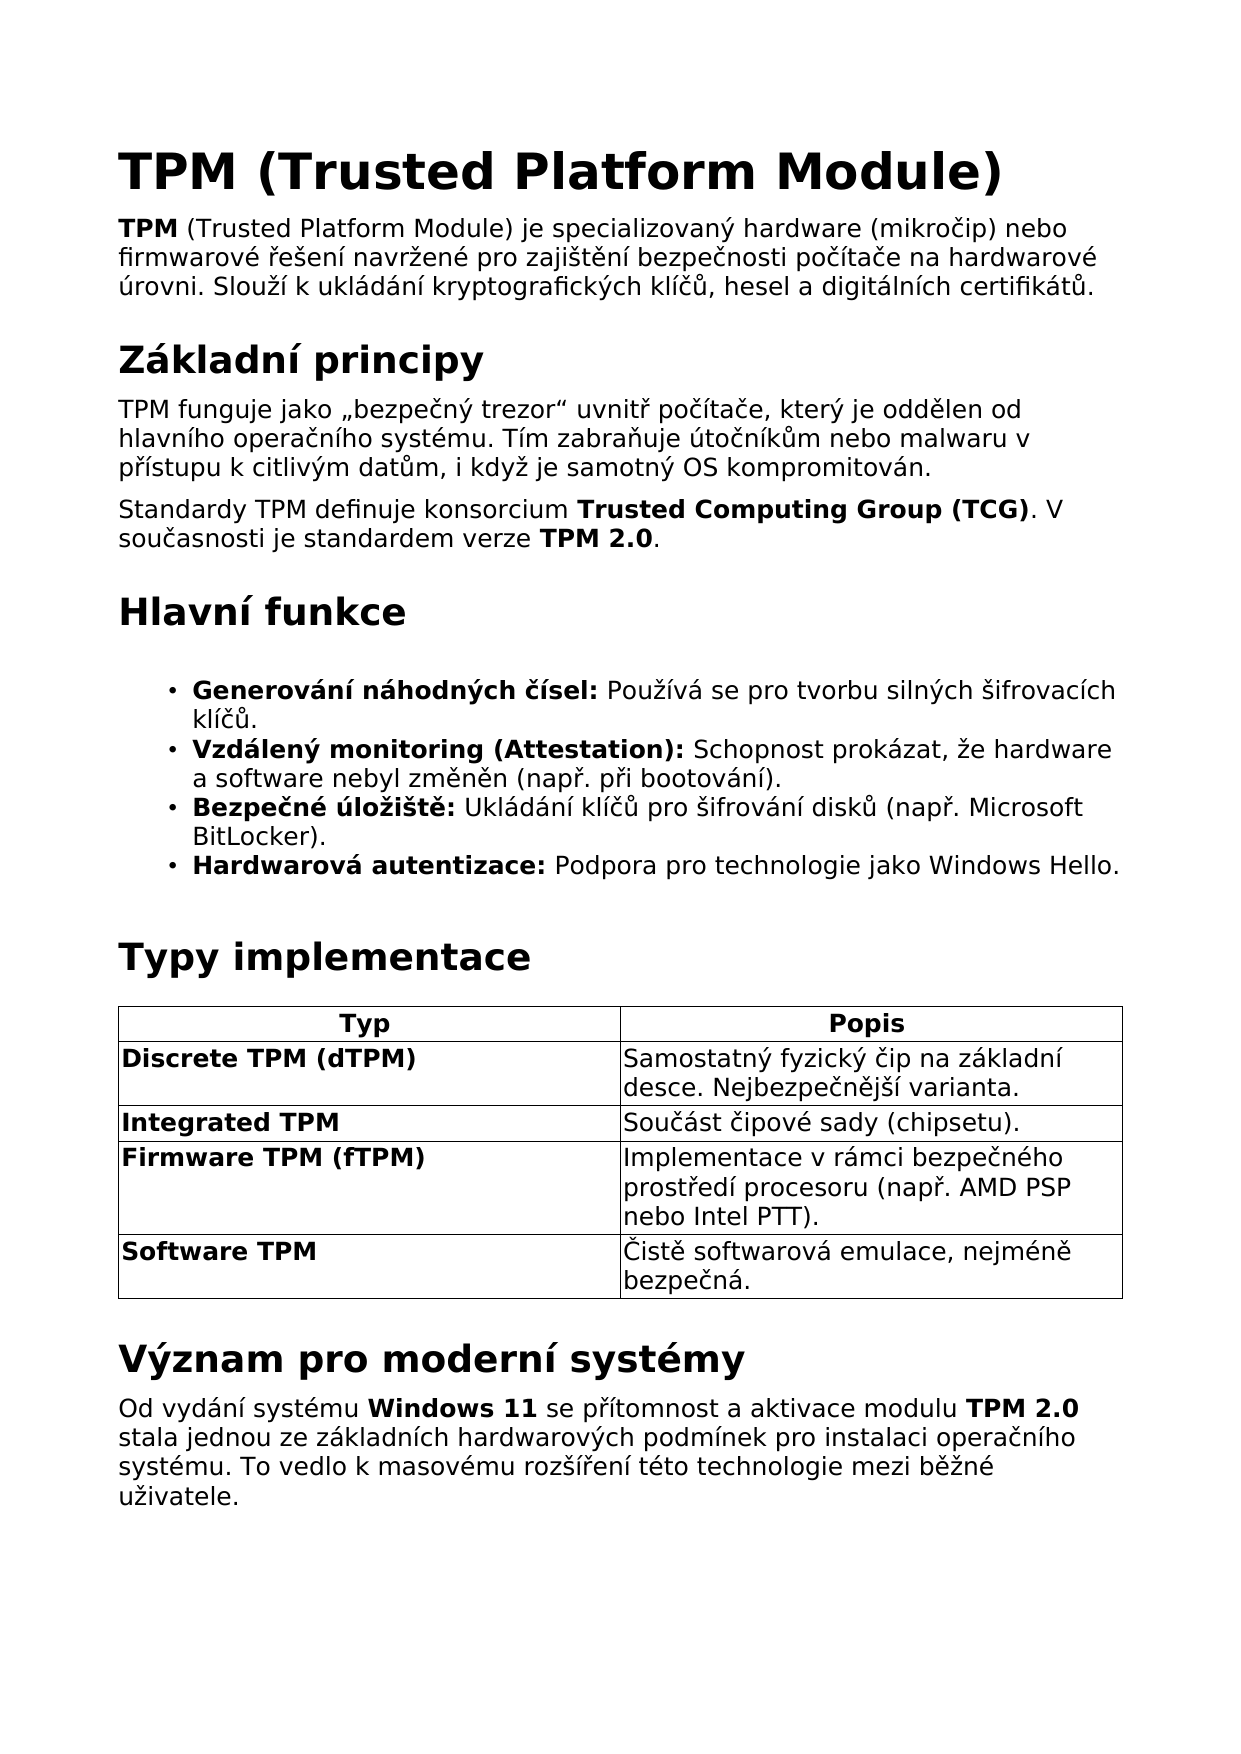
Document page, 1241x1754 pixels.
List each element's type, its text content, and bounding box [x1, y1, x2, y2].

table_cell Čistě softwarová emulace, nejméně bezpečná. [621, 1235, 1122, 1298]
list Generování náhodných čísel: Používá se pro tvorbu silných šifrovacích klíčů. [177, 676, 1122, 735]
list Vzdálený monitoring (Attestation): Schopnost prokázat, že hardware a software nebyl změněn (např. při bootování). [177, 735, 1122, 793]
subtitle Typy implementace [118, 935, 1122, 979]
table_cell Discrete TPM (dTPM) [119, 1042, 620, 1105]
table_cell Software TPM [119, 1235, 620, 1298]
table_header Popis [621, 1007, 1122, 1041]
table_cell Integrated TPM [119, 1106, 620, 1141]
table_header Typ [119, 1007, 620, 1041]
text TPM (Trusted Platform Module) je specializovaný hardware (mikročip) nebo firmwarové řešení navržené pro zajištění bezpečnosti počítače na hardwarové úrovni. Slouží k ukládání kryptografických klíčů, hesel a digitálních certifikátů. [118, 214, 1122, 301]
text TPM funguje jako „bezpečný trezor“ uvnitř počítače, který je oddělen od hlavního operačního systému. Tím zabraňuje útočníkům nebo malwaru v přístupu k citlivým datům, i když je samotný OS kompromitován. [118, 395, 1122, 482]
table_cell Samostatný fyzický čip na základní desce. Nejbezpečnější varianta. [621, 1042, 1122, 1105]
subtitle Hlavní funkce [118, 591, 1122, 634]
subtitle Základní principy [118, 339, 1122, 382]
text Standardy TPM definuje konsorcium Trusted Computing Group (TCG). V současnosti je standardem verze TPM 2.0. [118, 495, 1122, 553]
table_cell Implementace v rámci bezpečného prostředí procesoru (např. AMD PSP nebo Intel PTT). [621, 1142, 1122, 1234]
list Bezpečné úložiště: Ukládání klíčů pro šifrování disků (např. Microsoft BitLocker). [177, 793, 1122, 851]
table_cell Součást čipové sady (chipsetu). [621, 1106, 1122, 1141]
list Hardwarová autentizace: Podpora pro technologie jako Windows Hello. [177, 851, 1122, 881]
subtitle TPM (Trusted Platform Module) [118, 143, 1122, 201]
table_cell Firmware TPM (fTPM) [119, 1142, 620, 1234]
subtitle Význam pro moderní systémy [118, 1338, 1122, 1382]
text Od vydání systému Windows 11 se přítomnost a aktivace modulu TPM 2.0 stala jednou ze základních hardwarových podmínek pro instalaci operačního systému. To vedlo k masovému rozšíření této technologie mezi běžné uživatele. [118, 1394, 1122, 1511]
